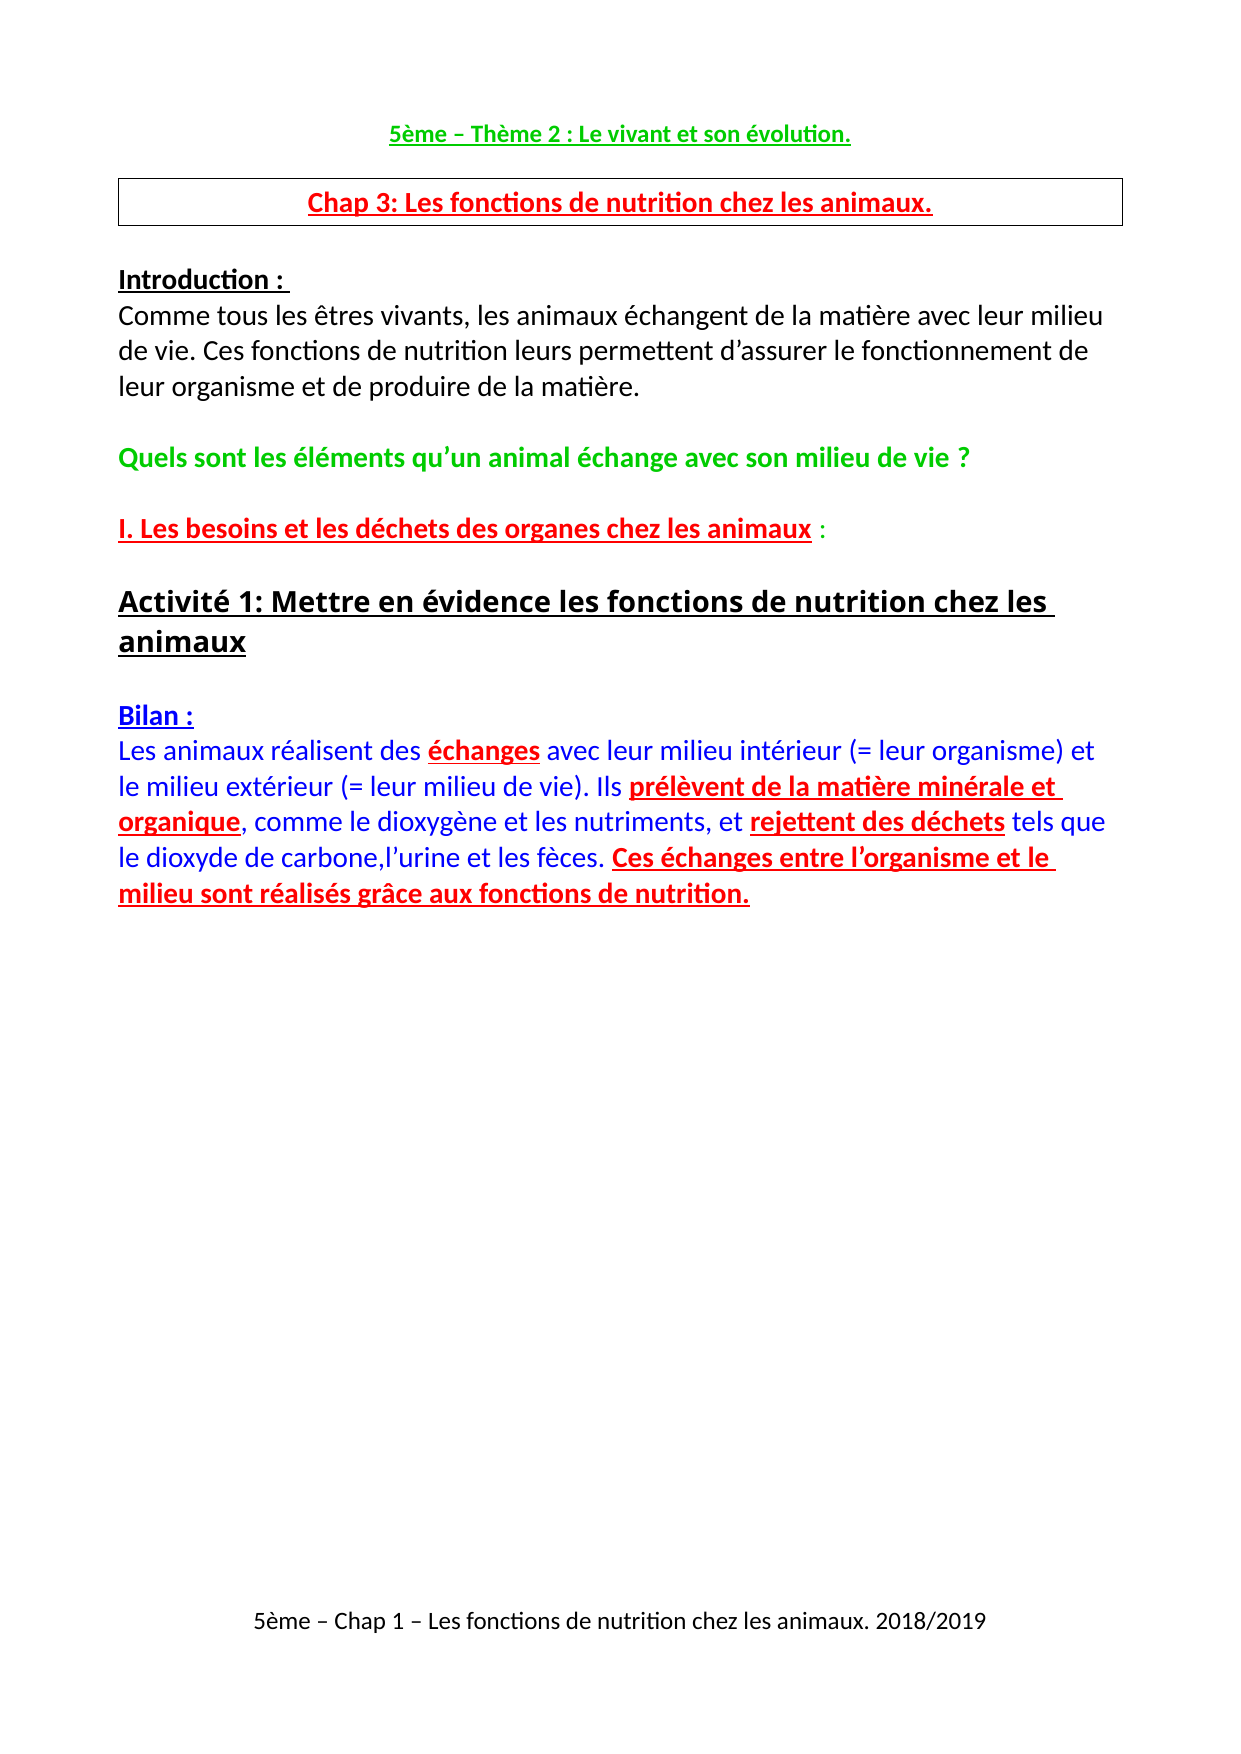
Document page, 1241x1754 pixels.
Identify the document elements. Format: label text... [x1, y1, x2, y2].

text I. Les besoins et les déchets des organes chez les animaux : [118, 510, 1122, 546]
table_header Chap 3: Les fonctions de nutrition chez les animaux. [119, 179, 1122, 225]
text Quels sont les éléments qu’un animal échange avec son milieu de vie ? [118, 439, 1122, 475]
text Les animaux réalisent des échanges avec leur milieu intérieur (= leur organisme) et le milieu extérieur (= leur milieu de vie). Ils prélèvent de la matière minérale et organique, comme le dioxygène et les nutriments, et rejettent des déchets tels que le dioxyde de carbone,l’urine et les fèces. Ces échanges entre l’organisme et le milieu sont réalisés grâce aux fonctions de nutrition. [118, 732, 1122, 910]
text Activité 1: Mettre en évidence les fonctions de nutrition chez les animaux [118, 582, 1122, 661]
text Comme tous les êtres vivants, les animaux échangent de la matière avec leur milieu de vie. Ces fonctions de nutrition leurs permettent d’assurer le fonctionnement de leur organisme et de produire de la matière. [118, 297, 1122, 403]
text Bilan : [118, 697, 1122, 732]
text Introduction : [118, 261, 1122, 297]
